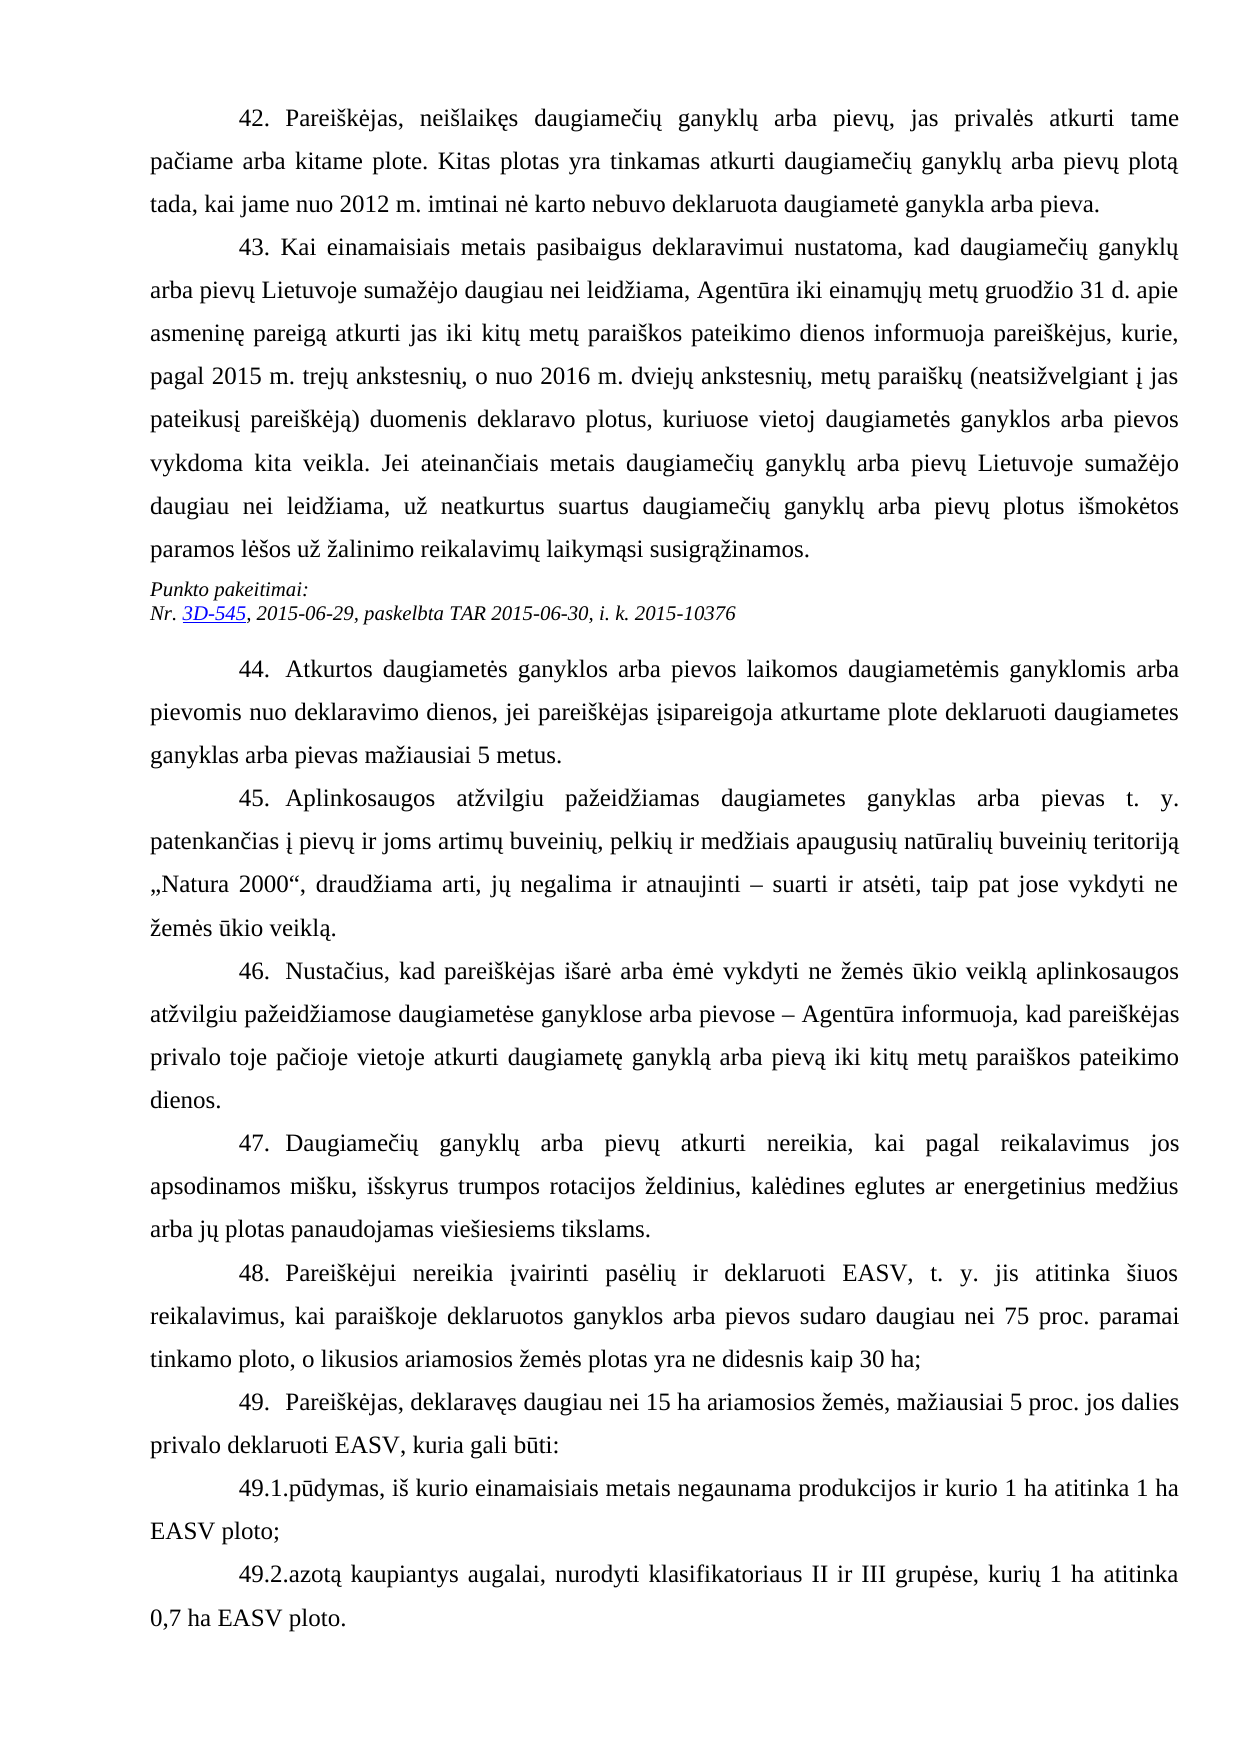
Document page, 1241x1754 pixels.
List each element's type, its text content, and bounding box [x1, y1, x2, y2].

text 46. Nustačius, kad pareiškėjas išarė arba ėmė vykdyti ne žemės ūkio veiklą aplinkosaugos atžvilgiu pažeidžiamose daugiametėse ganyklose arba pievose – Agentūra informuoja, kad pareiškėjas privalo toje pačioje vietoje atkurti daugiametę ganyklą arba pievą iki kitų metų paraiškos pateikimo dienos. [150, 956, 1180, 1114]
text Nr. 3D-545, 2015-06-29, paskelbta TAR 2015-06-30, i. k. 2015-10376 [150, 601, 1180, 625]
text 49.1. pūdymas, iš kurio einamaisiais metais negaunama produkcijos ir kurio 1 ha atitinka 1 ha EASV ploto; [150, 1473, 1180, 1545]
text 45. Aplinkosaugos atžvilgiu pažeidžiamas daugiametes ganyklas arba pievas t. y. patenkančias į pievų ir joms artimų buveinių, pelkių ir medžiais apaugusių natūralių buveinių teritoriją „Natura 2000“, draudžiama arti, jų negalima ir atnaujinti – suarti ir atsėti, taip pat jose vykdyti ne žemės ūkio veiklą. [150, 783, 1180, 941]
text 43. Kai einamaisiais metais pasibaigus deklaravimui nustatoma, kad daugiamečių ganyklų arba pievų Lietuvoje sumažėjo daugiau nei leidžiama, Agentūra iki einamųjų metų gruodžio 31 d. apie asmeninę pareigą atkurti jas iki kitų metų paraiškos pateikimo dienos informuoja pareiškėjus, kurie, pagal 2015 m. trejų ankstesnių, o nuo 2016 m. dviejų ankstesnių, metų paraiškų (neatsižvelgiant į jas pateikusį pareiškėją) duomenis deklaravo plotus, kuriuose vietoj daugiametės ganyklos arba pievos vykdoma kita veikla. Jei ateinančiais metais daugiamečių ganyklų arba pievų Lietuvoje sumažėjo daugiau nei leidžiama, už neatkurtus suartus daugiamečių ganyklų arba pievų plotus išmokėtos paramos lėšos už žalinimo reikalavimų laikymąsi susigrąžinamos. [150, 232, 1180, 563]
text 42. Pareiškėjas, neišlaikęs daugiamečių ganyklų arba pievų, jas privalės atkurti tame pačiame arba kitame plote. Kitas plotas yra tinkamas atkurti daugiamečių ganyklų arba pievų plotą tada, kai jame nuo 2012 m. imtinai nė karto nebuvo deklaruota daugiametė ganykla arba pieva. [150, 103, 1180, 218]
text 48. Pareiškėjui nereikia įvairinti pasėlių ir deklaruoti EASV, t. y. jis atitinka šiuos reikalavimus, kai paraiškoje deklaruotos ganyklos arba pievos sudaro daugiau nei 75 proc. paramai tinkamo ploto, o likusios ariamosios žemės plotas yra ne didesnis kaip 30 ha; [150, 1258, 1180, 1373]
text 44. Atkurtos daugiametės ganyklos arba pievos laikomos daugiametėmis ganyklomis arba pievomis nuo deklaravimo dienos, jei pareiškėjas įsipareigoja atkurtame plote deklaruoti daugiametes ganyklas arba pievas mažiausiai 5 metus. [150, 654, 1180, 769]
text 49.2. azotą kaupiantys augalai, nurodyti klasifikatoriaus II ir III grupėse, kurių 1 ha atitinka 0,7 ha EASV ploto. [150, 1559, 1180, 1631]
text Punkto pakeitimai: [150, 577, 1180, 601]
text 49. Pareiškėjas, deklaravęs daugiau nei 15 ha ariamosios žemės, mažiausiai 5 proc. jos dalies privalo deklaruoti EASV, kuria gali būti: [150, 1387, 1180, 1459]
text 47. Daugiamečių ganyklų arba pievų atkurti nereikia, kai pagal reikalavimus jos apsodinamos mišku, išskyrus trumpos rotacijos želdinius, kalėdines eglutes ar energetinius medžius arba jų plotas panaudojamas viešiesiems tikslams. [150, 1128, 1180, 1243]
